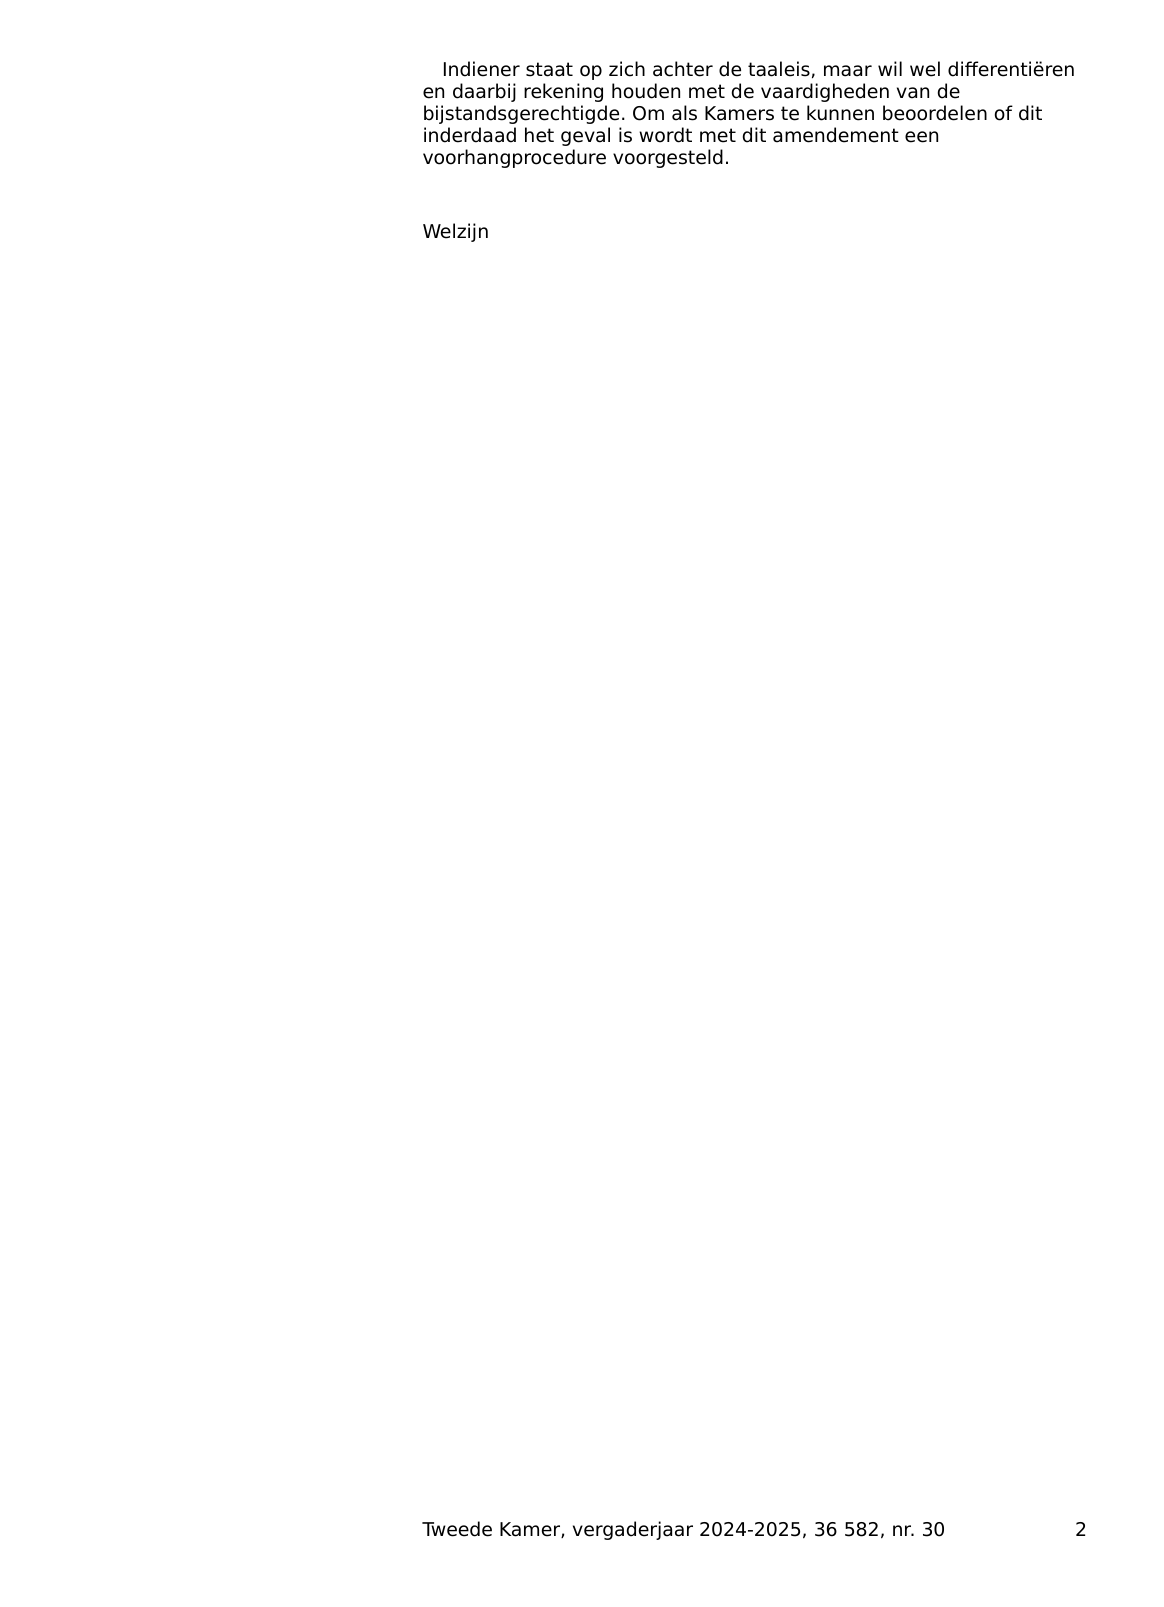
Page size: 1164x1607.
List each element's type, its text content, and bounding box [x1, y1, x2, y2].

text Welzijn [422, 199, 1087, 243]
text Indiener staat op zich achter de taaleis, maar wil wel differentiëren en daarbij rekening houden met de vaardigheden van de bijstandsgerechtigde. Om als Kamers te kunnen beoordelen of dit inderdaad het geval is wordt met dit amendement een voorhangprocedure voorgesteld. [422, 59, 1087, 169]
